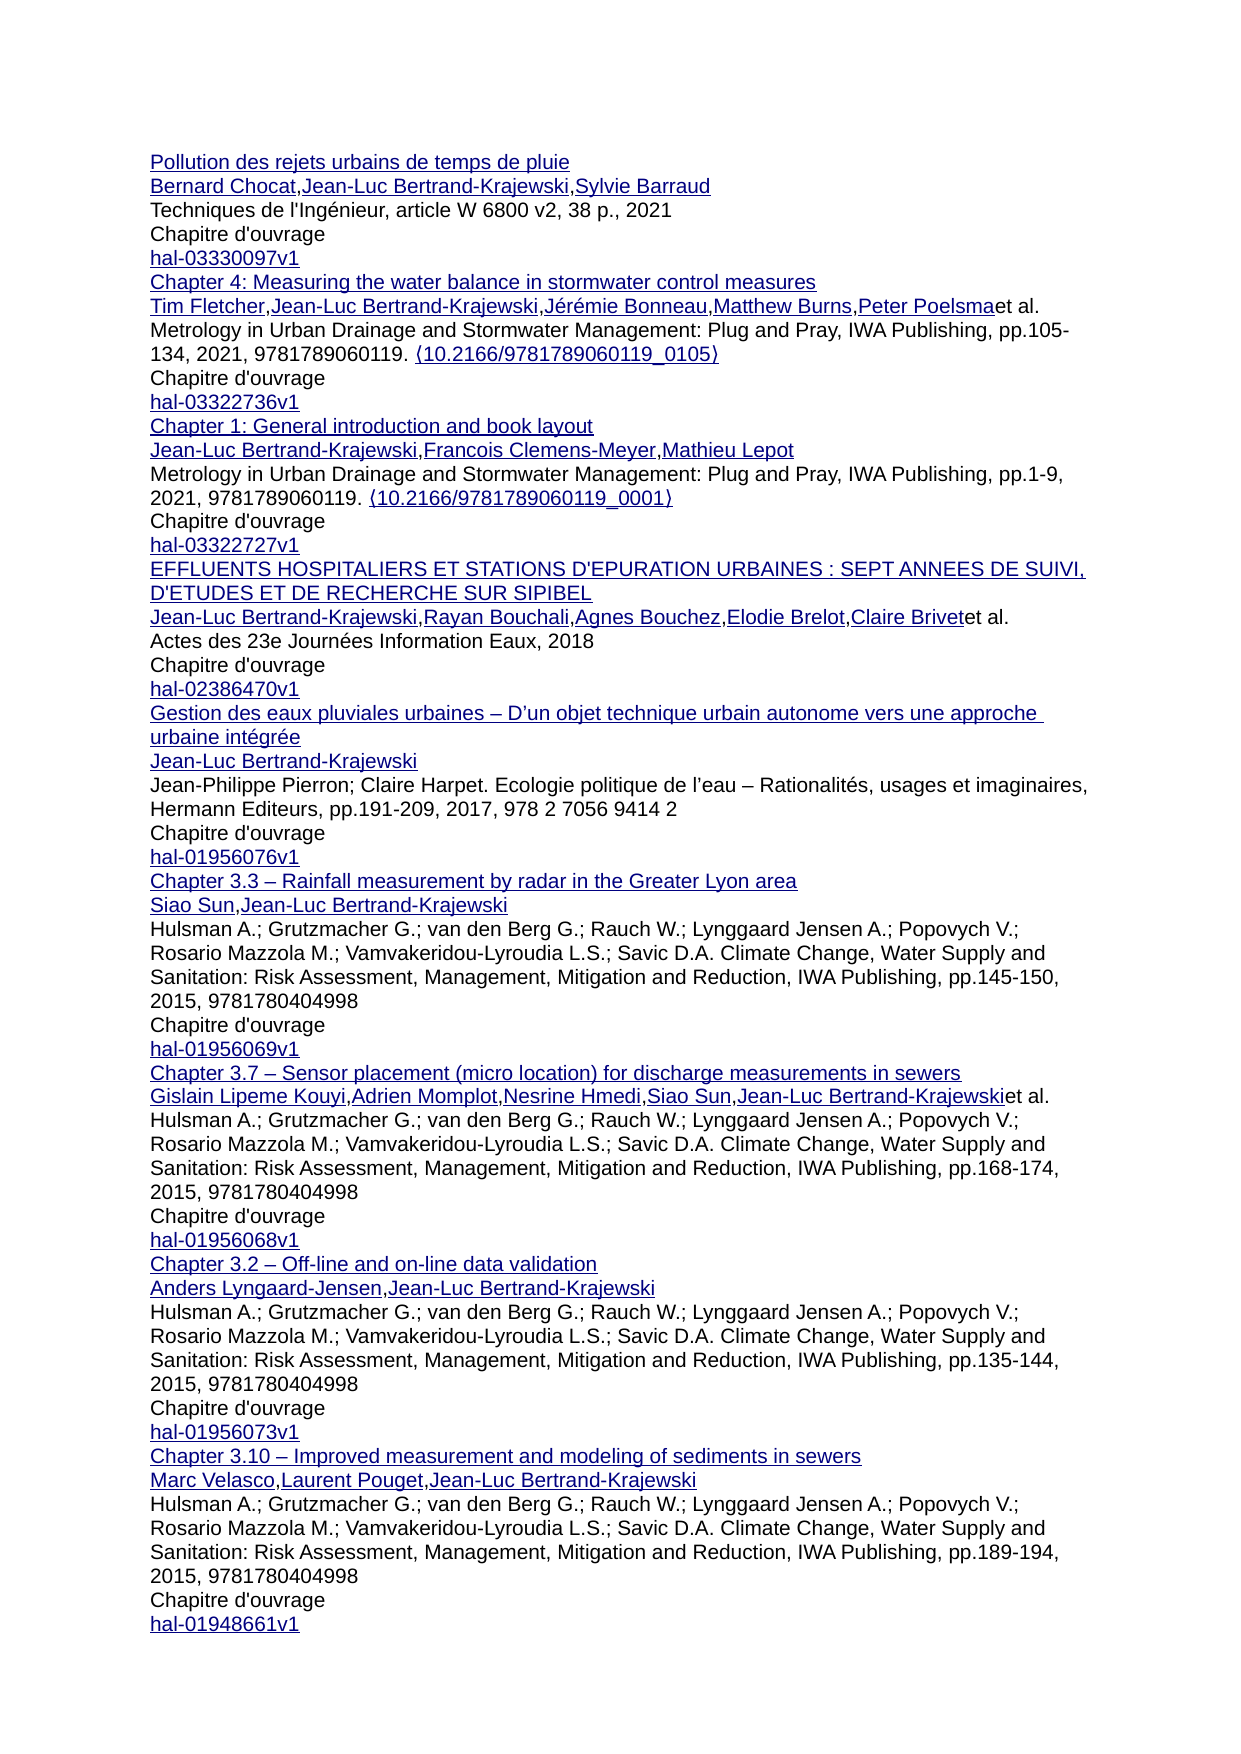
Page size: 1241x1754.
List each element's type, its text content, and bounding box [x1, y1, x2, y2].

table_cell EFFLUENTS HOSPITALIERS ET STATIONS D'EPURATION URBAINES : SEPT ANNEES DE SUIVI, D'ETUDES ET DE RECHERCHE SUR SIPIBEL Jean-Luc Bertrand-Krajewski,Rayan Bouchali,Agnes Bouchez,Elodie Brelot,Claire Brivetet al. Actes des 23e Journées Information Eaux, 2018 Chapitre d'ouvrage hal-02386470v1 [150, 557, 1090, 701]
table_cell Pollution des rejets urbains de temps de pluie Bernard Chocat,Jean-Luc Bertrand-Krajewski,Sylvie Barraud Techniques de l'Ingénieur, article W 6800 v2, 38 p., 2021 Chapitre d'ouvrage hal-03330097v1 [150, 150, 1090, 270]
table_cell Chapter 3.7 – Sensor placement (micro location) for discharge measurements in sewers Gislain Lipeme Kouyi,Adrien Momplot,Nesrine Hmedi,Siao Sun,Jean-Luc Bertrand-Krajewskiet al. Hulsman A.; Grutzmacher G.; van den Berg G.; Rauch W.; Lynggaard Jensen A.; Popovych V.; Rosario Mazzola M.; Vamvakeridou-Lyroudia L.S.; Savic D.A. Climate Change, Water Supply and Sanitation: Risk Assessment, Management, Mitigation and Reduction, IWA Publishing, pp.168-174, 2015, 9781780404998 Chapitre d'ouvrage hal-01956068v1 [150, 1060, 1090, 1252]
table_cell Chapter 3.3 – Rainfall measurement by radar in the Greater Lyon area Siao Sun,Jean-Luc Bertrand-Krajewski Hulsman A.; Grutzmacher G.; van den Berg G.; Rauch W.; Lynggaard Jensen A.; Popovych V.; Rosario Mazzola M.; Vamvakeridou-Lyroudia L.S.; Savic D.A. Climate Change, Water Supply and Sanitation: Risk Assessment, Management, Mitigation and Reduction, IWA Publishing, pp.145-150, 2015, 9781780404998 Chapitre d'ouvrage hal-01956069v1 [150, 869, 1090, 1060]
table_cell Chapter 4: Measuring the water balance in stormwater control measures Tim Fletcher,Jean-Luc Bertrand-Krajewski,Jérémie Bonneau,Matthew Burns,Peter Poelsmaet al. Metrology in Urban Drainage and Stormwater Management: Plug and Pray, IWA Publishing, pp.105-134, 2021, 9781789060119. ⟨10.2166/9781789060119_0105⟩ Chapitre d'ouvrage hal-03322736v1 [150, 270, 1090, 413]
table_cell Chapter 3.2 – Off-line and on-line data validation Anders Lyngaard-Jensen,Jean-Luc Bertrand-Krajewski Hulsman A.; Grutzmacher G.; van den Berg G.; Rauch W.; Lynggaard Jensen A.; Popovych V.; Rosario Mazzola M.; Vamvakeridou-Lyroudia L.S.; Savic D.A. Climate Change, Water Supply and Sanitation: Risk Assessment, Management, Mitigation and Reduction, IWA Publishing, pp.135-144, 2015, 9781780404998 Chapitre d'ouvrage hal-01956073v1 [150, 1252, 1090, 1444]
table_cell Gestion des eaux pluviales urbaines – D’un objet technique urbain autonome vers une approche urbaine intégrée Jean-Luc Bertrand-Krajewski Jean-Philippe Pierron; Claire Harpet. Ecologie politique de l’eau – Rationalités, usages et imaginaires, Hermann Editeurs, pp.191-209, 2017, 978 2 7056 9414 2 Chapitre d'ouvrage hal-01956076v1 [150, 701, 1090, 869]
table_cell Chapter 3.10 – Improved measurement and modeling of sediments in sewers Marc Velasco,Laurent Pouget,Jean-Luc Bertrand-Krajewski Hulsman A.; Grutzmacher G.; van den Berg G.; Rauch W.; Lynggaard Jensen A.; Popovych V.; Rosario Mazzola M.; Vamvakeridou-Lyroudia L.S.; Savic D.A. Climate Change, Water Supply and Sanitation: Risk Assessment, Management, Mitigation and Reduction, IWA Publishing, pp.189-194, 2015, 9781780404998 Chapitre d'ouvrage hal-01948661v1 [150, 1444, 1090, 1635]
table_cell Chapter 1: General introduction and book layout Jean-Luc Bertrand-Krajewski,Francois Clemens-Meyer,Mathieu Lepot Metrology in Urban Drainage and Stormwater Management: Plug and Pray, IWA Publishing, pp.1-9, 2021, 9781789060119. ⟨10.2166/9781789060119_0001⟩ Chapitre d'ouvrage hal-03322727v1 [150, 414, 1090, 557]
